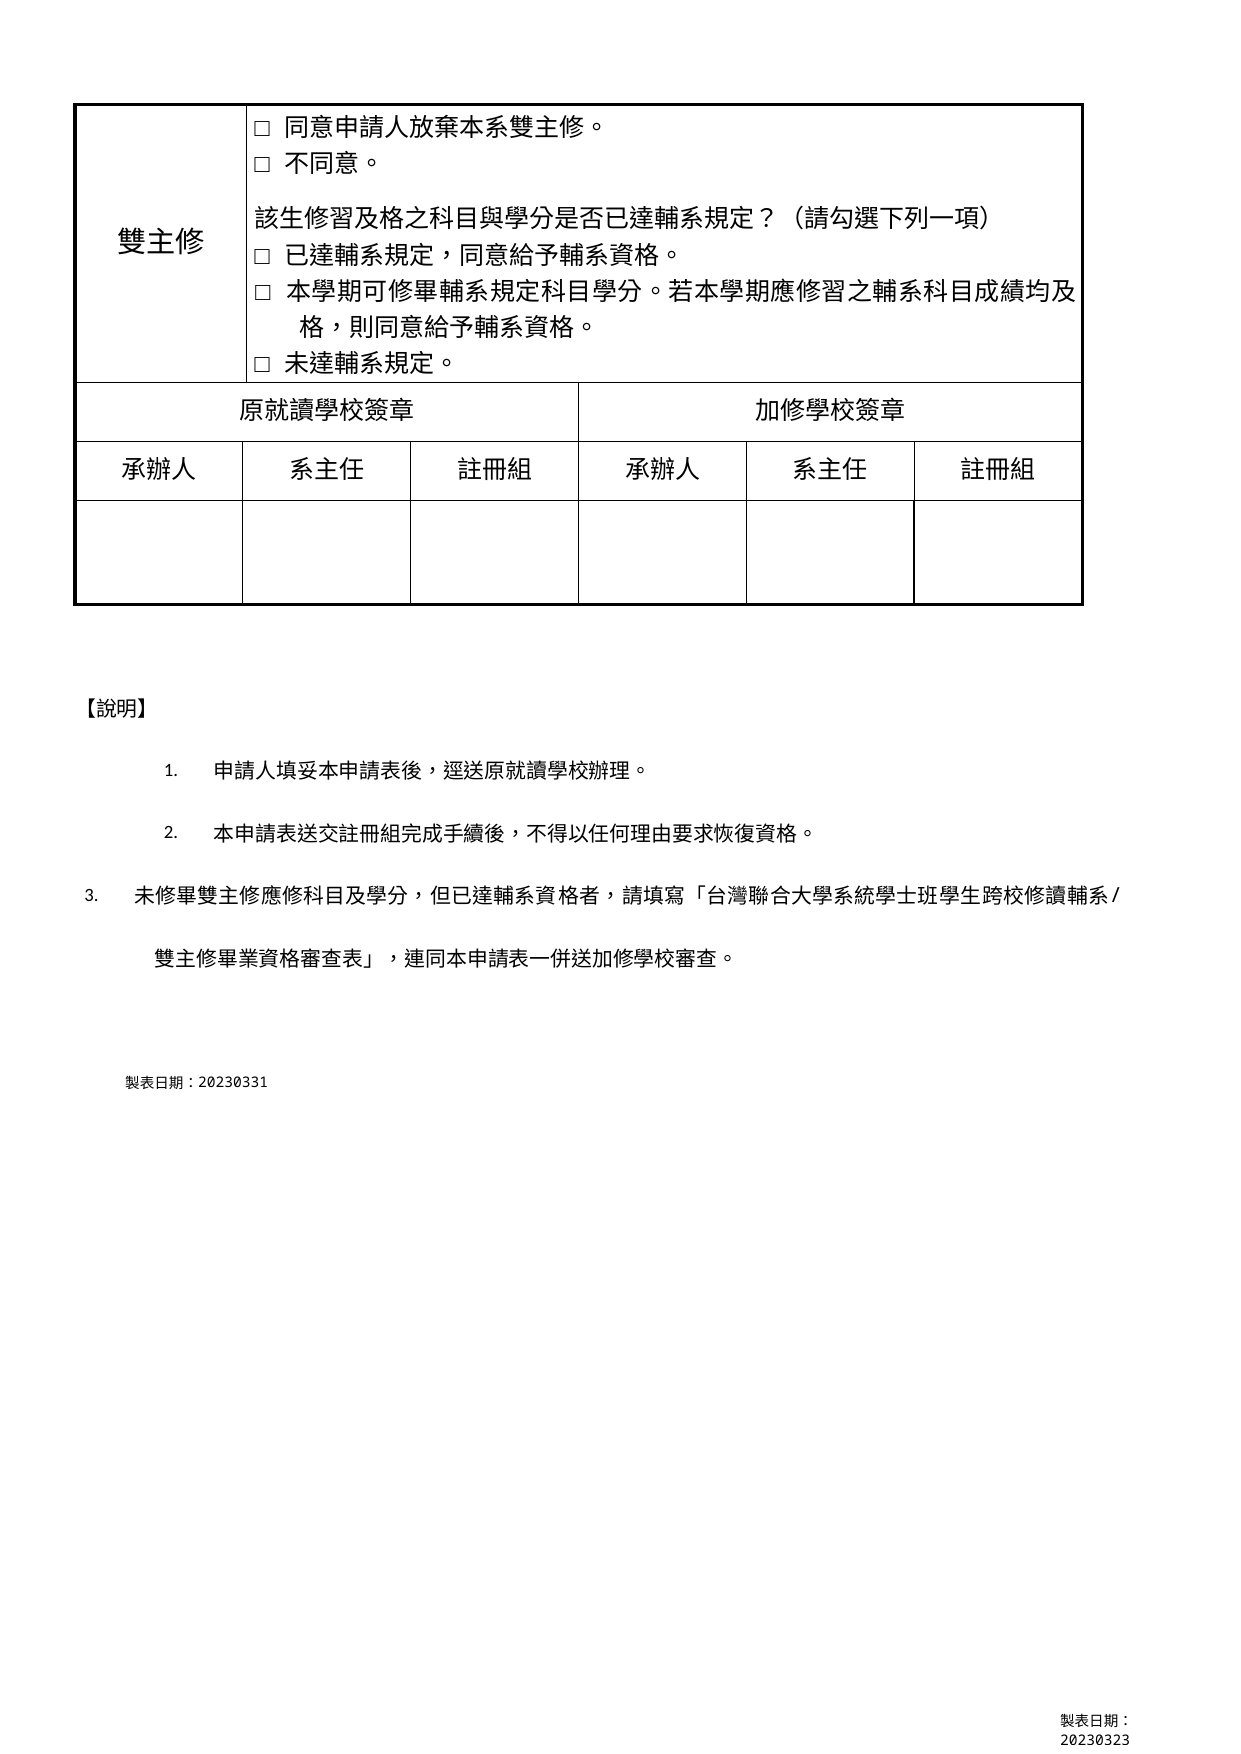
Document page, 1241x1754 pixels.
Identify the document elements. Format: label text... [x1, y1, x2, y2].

table_cell [411, 501, 578, 603]
list 未修畢雙主修應修科目及學分，但已達輔系資格者，請填寫「台灣聯合大學系統學士班學生跨校修讀輔系/雙主修畢業資格審查表」，連同本申請表一併送加修學校審查。 [84, 853, 1122, 978]
table_cell □ 同意申請人放棄本系雙主修。 □ 不同意。 該生修習及格之科目與學分是否已達輔系規定？（請勾選下列一項） □ 已達輔系規定，同意給予輔系資格。 □ 本學期可修畢輔系規定科目學分。若本學期應修習之輔系科目成績均及格，則同意給予輔系資格。 □ 未達輔系規定。 [247, 106, 1081, 382]
text 製表日期：20230331 [125, 978, 1122, 1103]
table_cell 註冊組 [411, 442, 578, 500]
text 【說明】 [75, 666, 1122, 728]
table_cell [77, 501, 242, 603]
table_cell 原就讀學校簽章 [77, 383, 578, 441]
table_cell 承辦人 [77, 442, 242, 500]
table_cell [915, 501, 1081, 603]
table_cell 註冊組 [915, 442, 1081, 500]
table_cell [747, 501, 913, 603]
table_cell 雙主修 [77, 106, 246, 382]
table_cell 加修學校簽章 [579, 383, 1081, 441]
list 申請人填妥本申請表後，逕送原就讀學校辦理。 [164, 728, 1122, 791]
table_cell [243, 501, 410, 603]
table_cell 系主任 [747, 442, 914, 500]
text 製表日期：20230323 [1060, 1709, 1199, 1745]
table_cell [579, 501, 746, 603]
list 本申請表送交註冊組完成手續後，不得以任何理由要求恢復資格。 [164, 791, 1122, 853]
table_cell 系主任 [243, 442, 410, 500]
table_cell 承辦人 [579, 442, 746, 500]
